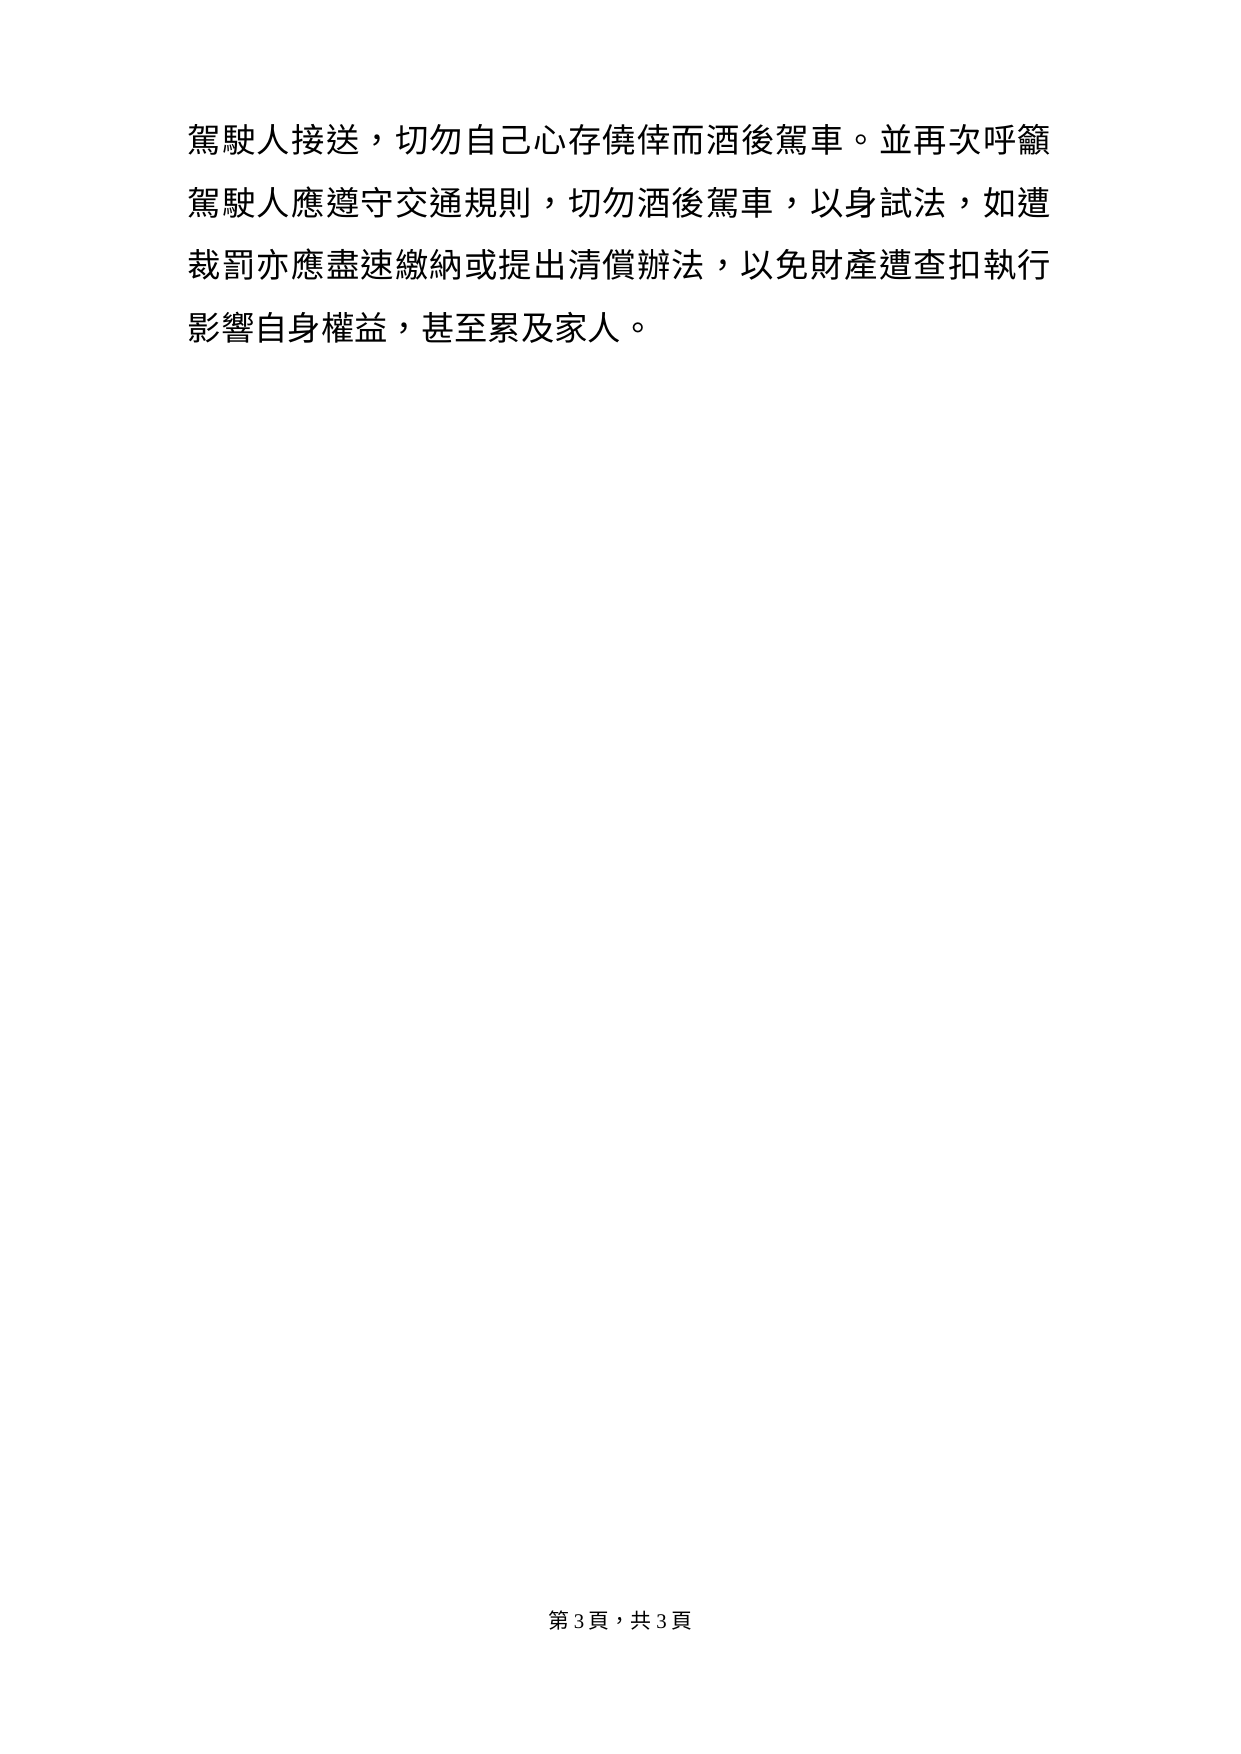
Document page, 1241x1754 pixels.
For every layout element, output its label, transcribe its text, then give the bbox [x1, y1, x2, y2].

text 士林分署呼籲民眾切記喝酒不開(騎)車、開(騎)車不喝酒，由於春節將至，民眾如參加尾牙餐敘等需要飲酒，可以改搭公車或計程車等大眾運輸交通工具往返，或指定駕駛人接送，切勿自己心存僥倖而酒後駕車。並再次呼籲駕駛人應遵守交通規則，切勿酒後駕車，以身試法，如遭裁罰亦應盡速繳納或提出清償辦法，以免財產遭查扣執行，影響自身權益，甚至累及家人。 [187, 96, 1053, 346]
